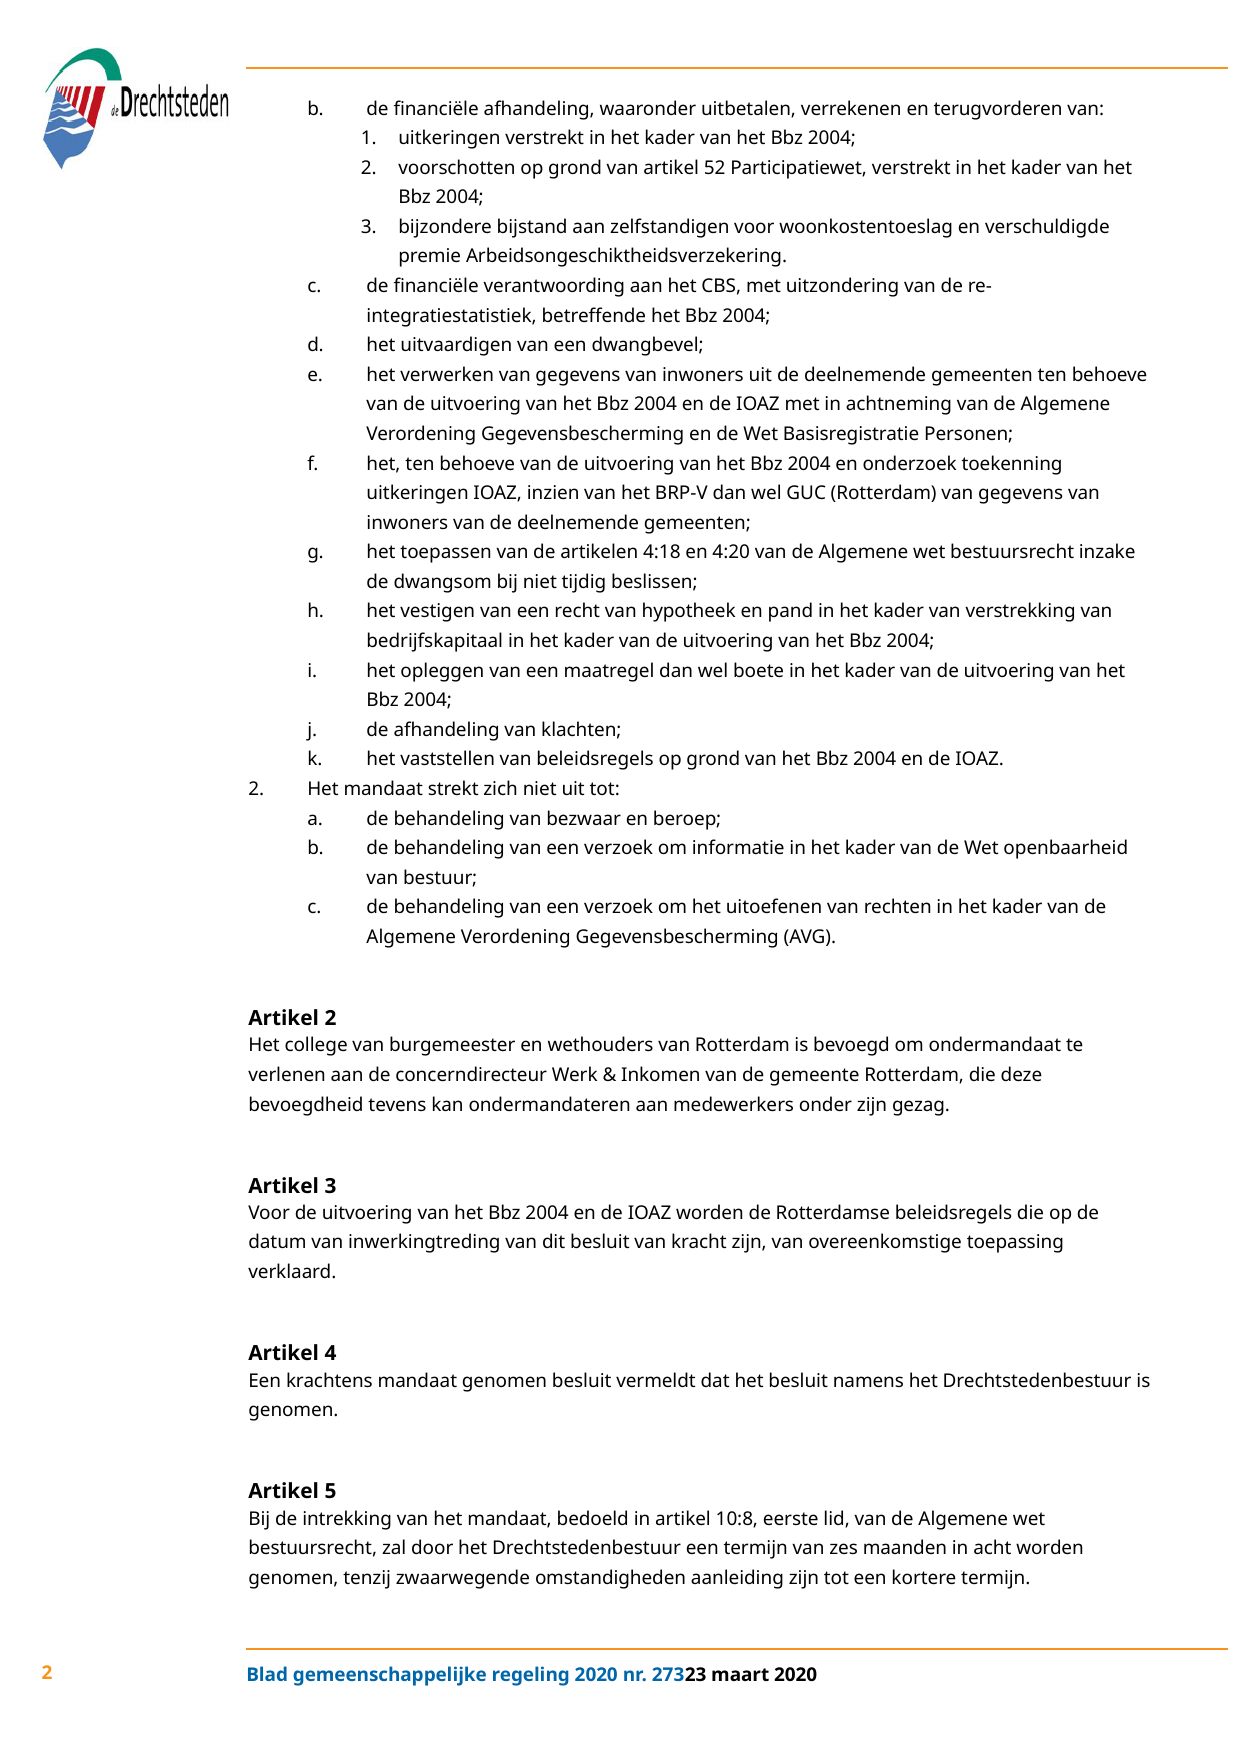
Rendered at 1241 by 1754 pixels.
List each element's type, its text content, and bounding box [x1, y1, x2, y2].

text Artikel 5 [248, 1476, 1152, 1505]
list de financiële afhandeling, waaronder uitbetalen, verrekenen en terugvorderen van: [307, 95, 1152, 121]
list de behandeling van een verzoek om informatie in het kader van de Wet openbaarheid van bestuur; [307, 834, 1152, 890]
list het vestigen van een recht van hypotheek en pand in het kader van verstrekking van bedrijfskapitaal in het kader van de uitvoering van het Bbz 2004; [307, 598, 1152, 653]
list de financiële verantwoording aan het CBS, met uitzondering van de re-integratiestatistiek, betreffende het Bbz 2004; [307, 272, 1152, 328]
list de behandeling van bezwaar en beroep; [307, 805, 1152, 831]
list het, ten behoeve van de uitvoering van het Bbz 2004 en onderzoek toekenning uitkeringen IOAZ, inzien van het BRP-V dan wel GUC (Rotterdam) van gegevens van inwoners van de deelnemende gemeenten; [307, 450, 1152, 535]
list bijzondere bijstand aan zelfstandigen voor woonkostentoeslag en verschuldigde premie Arbeidsongeschiktheidsverzekering. [361, 213, 1152, 268]
list het toepassen van de artikelen 4:18 en 4:20 van de Algemene wet bestuursrecht inzake de dwangsom bij niet tijdig beslissen; [307, 538, 1152, 594]
text Artikel 2 [248, 1003, 1152, 1032]
text Artikel 4 [248, 1338, 1152, 1367]
list Het mandaat strekt zich niet uit tot: [248, 775, 1152, 801]
list het verwerken van gegevens van inwoners uit de deelnemende gemeenten ten behoeve van de uitvoering van het Bbz 2004 en de IOAZ met in achtneming van de Algemene Verordening Gegevensbescherming en de Wet Basisregistratie Personen; [307, 361, 1152, 446]
list het uitvaardigen van een dwangbevel; [307, 331, 1152, 357]
list het vaststellen van beleidsregels op grond van het Bbz 2004 en de IOAZ. [307, 746, 1152, 771]
list uitkeringen verstrekt in het kader van het Bbz 2004; [361, 124, 1152, 150]
list het opleggen van een maatregel dan wel boete in het kader van de uitvoering van het Bbz 2004; [307, 657, 1152, 712]
list de behandeling van een verzoek om het uitoefenen van rechten in het kader van de Algemene Verordening Gegevensbescherming (AVG). [307, 893, 1152, 949]
text Artikel 3 [248, 1171, 1152, 1199]
text Voor de uitvoering van het Bbz 2004 en de IOAZ worden de Rotterdamse beleidsregels die op de datum van inwerkingtreding van dit besluit van kracht zijn, van overeenkomstige toepassing verklaard. [248, 1199, 1152, 1284]
text Een krachtens mandaat genomen besluit vermeldt dat het besluit namens het Drechtstedenbestuur is genomen. [248, 1367, 1152, 1422]
picture [41, 47, 231, 172]
text Bij de intrekking van het mandaat, bedoeld in artikel 10:8, eerste lid, van de Algemene wet bestuursrecht, zal door het Drechtstedenbestuur een termijn van zes maanden in acht worden genomen, tenzij zwaarwegende omstandigheden aanleiding zijn tot een kortere termijn. [248, 1505, 1152, 1590]
list voorschotten op grond van artikel 52 Participatiewet, verstrekt in het kader van het Bbz 2004; [361, 154, 1152, 209]
text Het college van burgemeester en wethouders van Rotterdam is bevoegd om ondermandaat te verlenen aan de concerndirecteur Werk & Inkomen van de gemeente Rotterdam, die deze bevoegdheid tevens kan ondermandateren aan medewerkers onder zijn gezag. [248, 1032, 1152, 1116]
list de afhandeling van klachten; [307, 716, 1152, 742]
